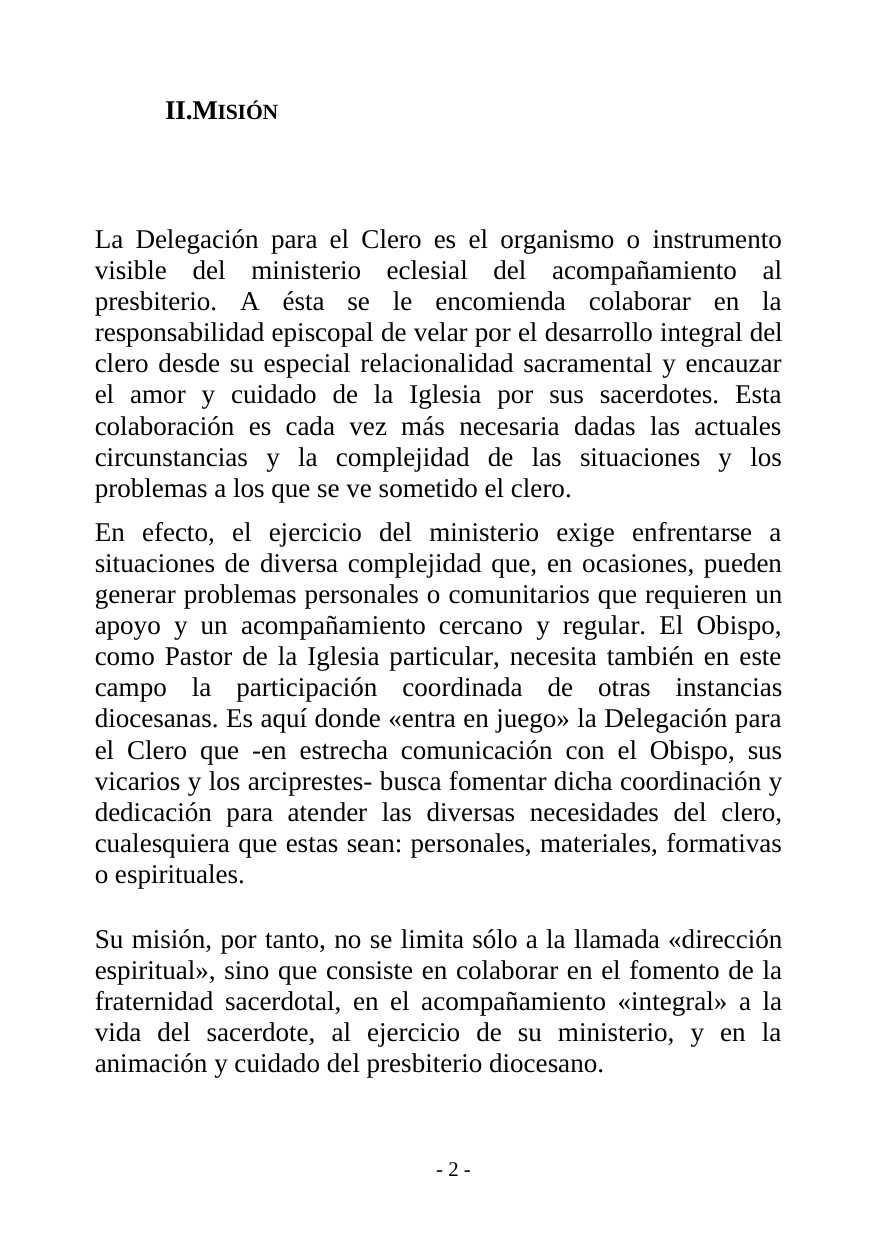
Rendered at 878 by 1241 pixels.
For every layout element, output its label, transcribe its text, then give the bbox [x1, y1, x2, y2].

subtitle Misión [165, 94, 794, 125]
text En efecto, el ejercicio del ministerio exige enfrentarse a situaciones de diversa complejidad que, en ocasiones, pueden generar problemas personales o comunitarios que requieren un apoyo y un acompañamiento cercano y regular. El Obispo, como Pastor de la Iglesia particular, necesita también en este campo la participación coordinada de otras instancias diocesanas. Es aquí donde «entra en juego» la Delegación para el Clero que -en estrecha comunicación con el Obispo, sus vicarios y los arciprestes- busca fomentar dicha coordinación y dedicación para atender las diversas necesidades del clero, cualesquiera que estas sean: personales, materiales, formativas o espirituales. [94, 516, 783, 889]
text La Delegación para el Clero es el organismo o instrumento visible del ministerio eclesial del acompañamiento al presbiterio. A ésta se le encomienda colaborar en la responsabilidad episcopal de velar por el desarrollo integral del clero desde su especial relacionalidad sacramental y encauzar el amor y cuidado de la Iglesia por sus sacerdotes. Esta colaboración es cada vez más necesaria dadas las actuales circunstancias y la complejidad de las situaciones y los problemas a los que se ve sometido el clero. [94, 223, 783, 503]
text Su misión, por tanto, no se limita sólo a la llamada «dirección espiritual», sino que consiste en colaborar en el fomento de la fraternidad sacerdotal, en el acompañamiento «integral» a la vida del sacerdote, al ejercicio de su ministerio, y en la animación y cuidado del presbiterio diocesano. [94, 923, 783, 1079]
